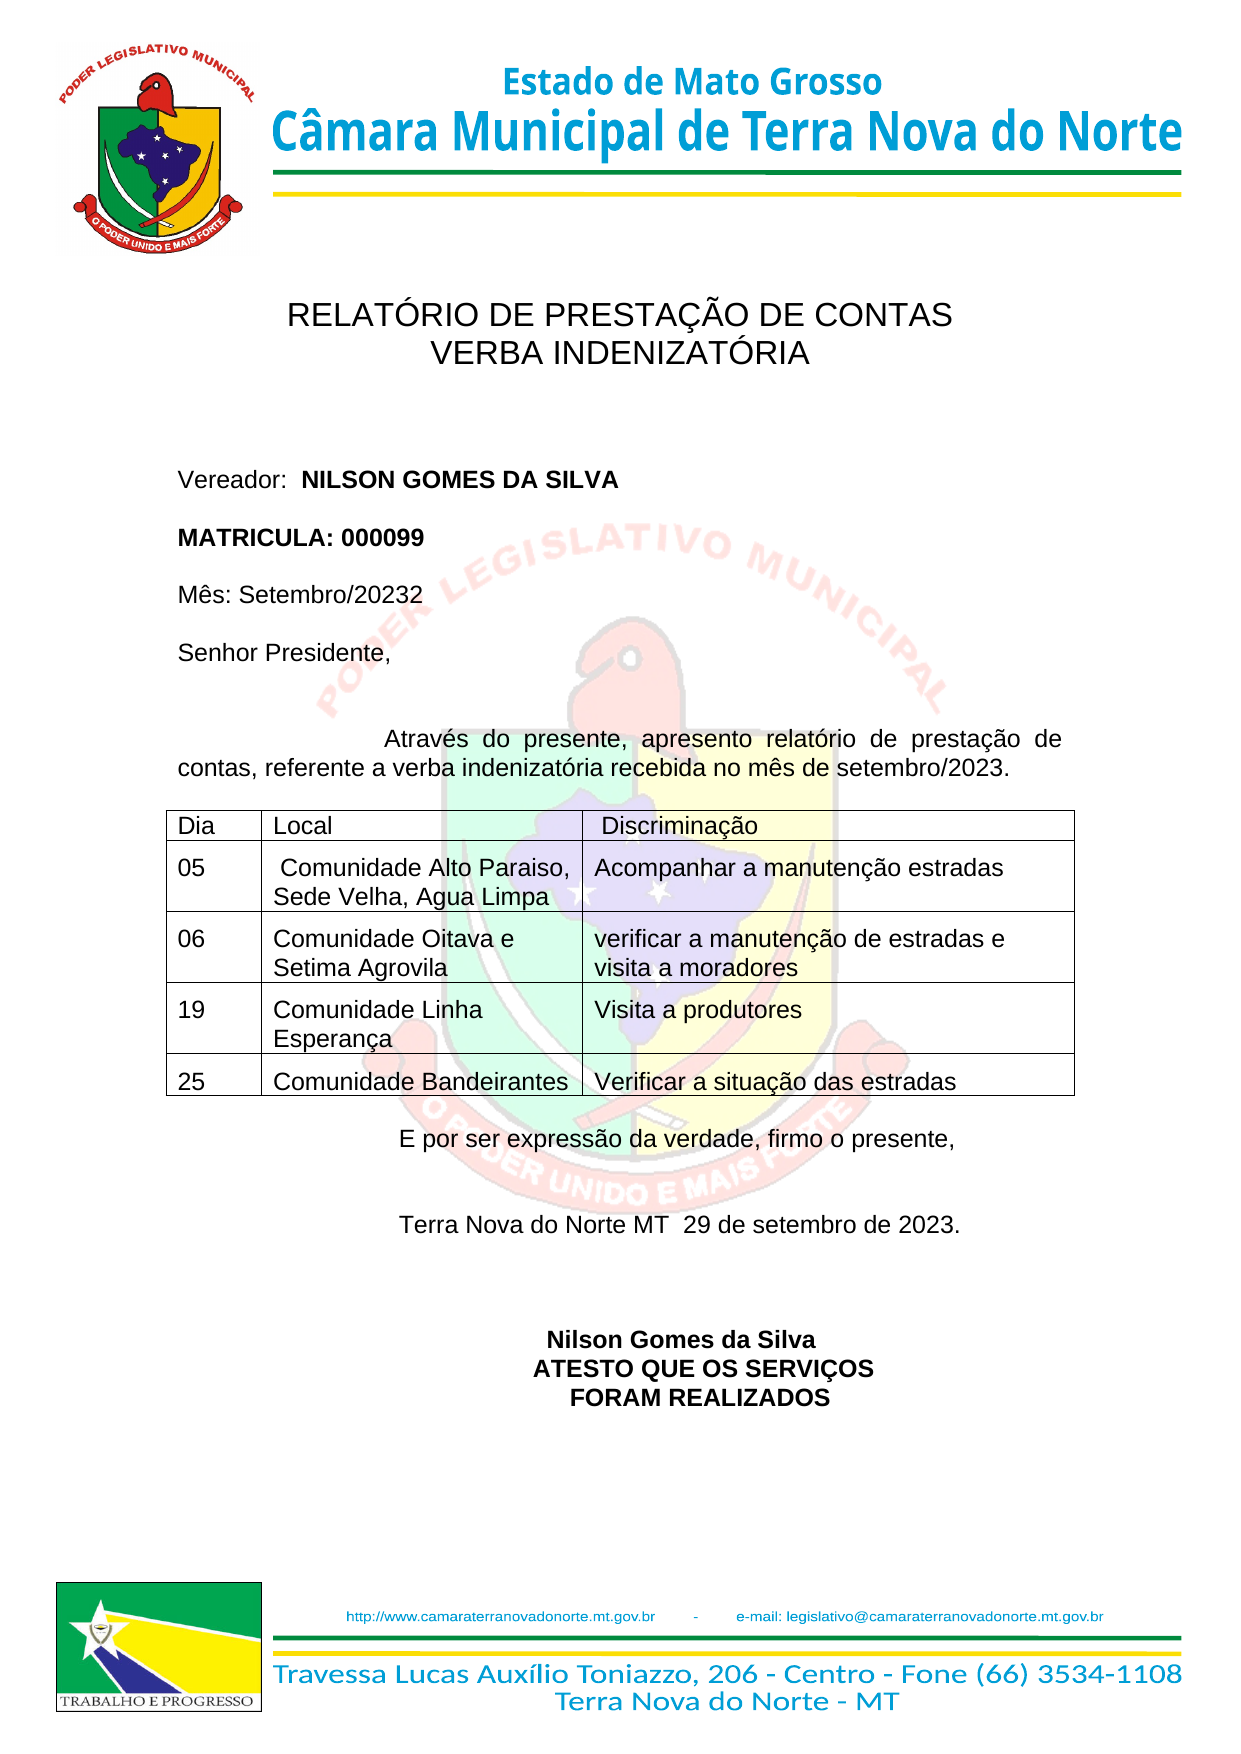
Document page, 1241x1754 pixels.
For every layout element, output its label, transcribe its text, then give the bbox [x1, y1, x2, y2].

text Nilson Gomes da Silva [177, 1326, 1063, 1354]
table_cell Verificar a situação das estradas [966, 1054, 1074, 1095]
text Terra Nova do Norte MT 29 de setembro de 2023. [177, 1211, 1063, 1239]
text ATESTO QUE OS SERVIÇOS [236, 1354, 1122, 1383]
text Mês: Setembro/20232 [177, 580, 303, 609]
picture [55, 42, 260, 256]
picture [860, 1611, 868, 1623]
table_cell Comunidade Linha Esperança [262, 983, 303, 1053]
picture [57, 1583, 261, 1711]
text Senhor Presidente, [966, 637, 1063, 666]
text MATRICULA: 000099 [177, 522, 303, 551]
table_cell Comunidade Bandeirantes [262, 1054, 303, 1095]
text FORAM REALIZADOS [236, 1383, 1122, 1412]
text VERBA INDENIZATÓRIA [177, 333, 1063, 371]
table_cell 19 [167, 983, 261, 1053]
text MATRICULA: 000099 [966, 522, 1063, 551]
text E por ser expressão da verdade, firmo o presente, [966, 1124, 1063, 1153]
text RELATÓRIO DE PRESTAÇÃO DE CONTAS [177, 294, 1063, 333]
text Mês: Setembro/20232 [966, 580, 1063, 609]
text Senhor Presidente, [177, 637, 303, 666]
table_cell 06 [167, 912, 261, 982]
text Vereador: NILSON GOMES DA SILVA [177, 465, 1063, 494]
table_cell 05 [167, 841, 261, 911]
table_cell Acompanhar a manutenção estradas [966, 841, 1074, 911]
table_cell Comunidade Oitava e Setima Agrovila [262, 912, 303, 982]
text Através do presente, apresento relatório de prestação de contas, referente a verba indenizatória recebida no mês de setembro/2023. [177, 724, 303, 781]
text E por ser expressão da verdade, firmo o presente, [177, 1124, 303, 1153]
table_header Dia [167, 811, 261, 840]
table_cell verificar a manutenção de estradas e visita a moradores [966, 912, 1074, 982]
table_header Local [262, 811, 303, 840]
table_cell Visita a produtores [966, 983, 1074, 1053]
text Através do presente, apresento relatório de prestação de contas, referente a verba indenizatória recebida no mês de setembro/2023. [966, 724, 1063, 781]
table_header Discriminação [966, 811, 1074, 840]
table_cell Comunidade Alto Paraiso, Sede Velha, Agua Limpa [262, 841, 303, 911]
table_cell 25 [167, 1054, 261, 1095]
